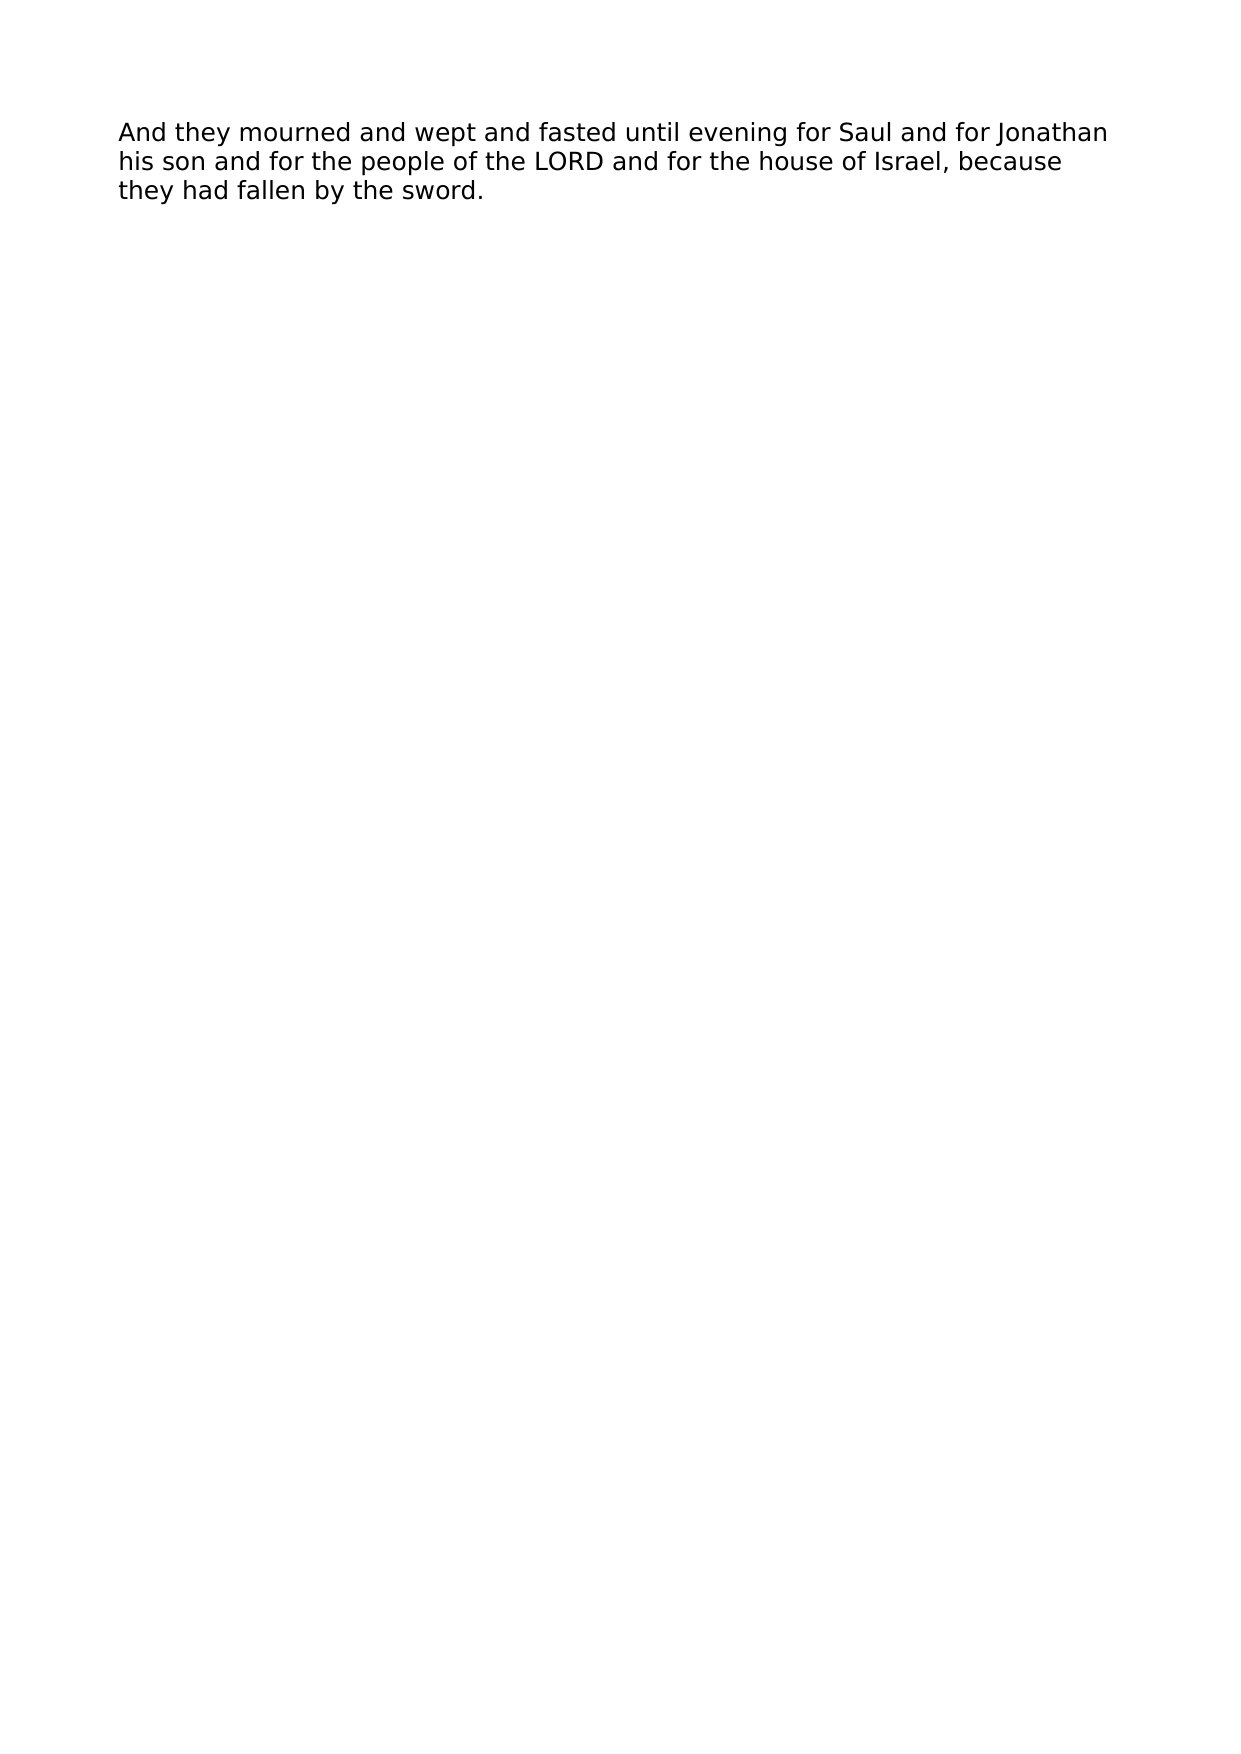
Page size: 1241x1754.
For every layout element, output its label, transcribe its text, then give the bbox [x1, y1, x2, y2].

text And they mourned and wept and fasted until evening for Saul and for Jonathan his son and for the people of the LORD and for the house of Israel, because they had fallen by the sword. [118, 118, 1122, 206]
